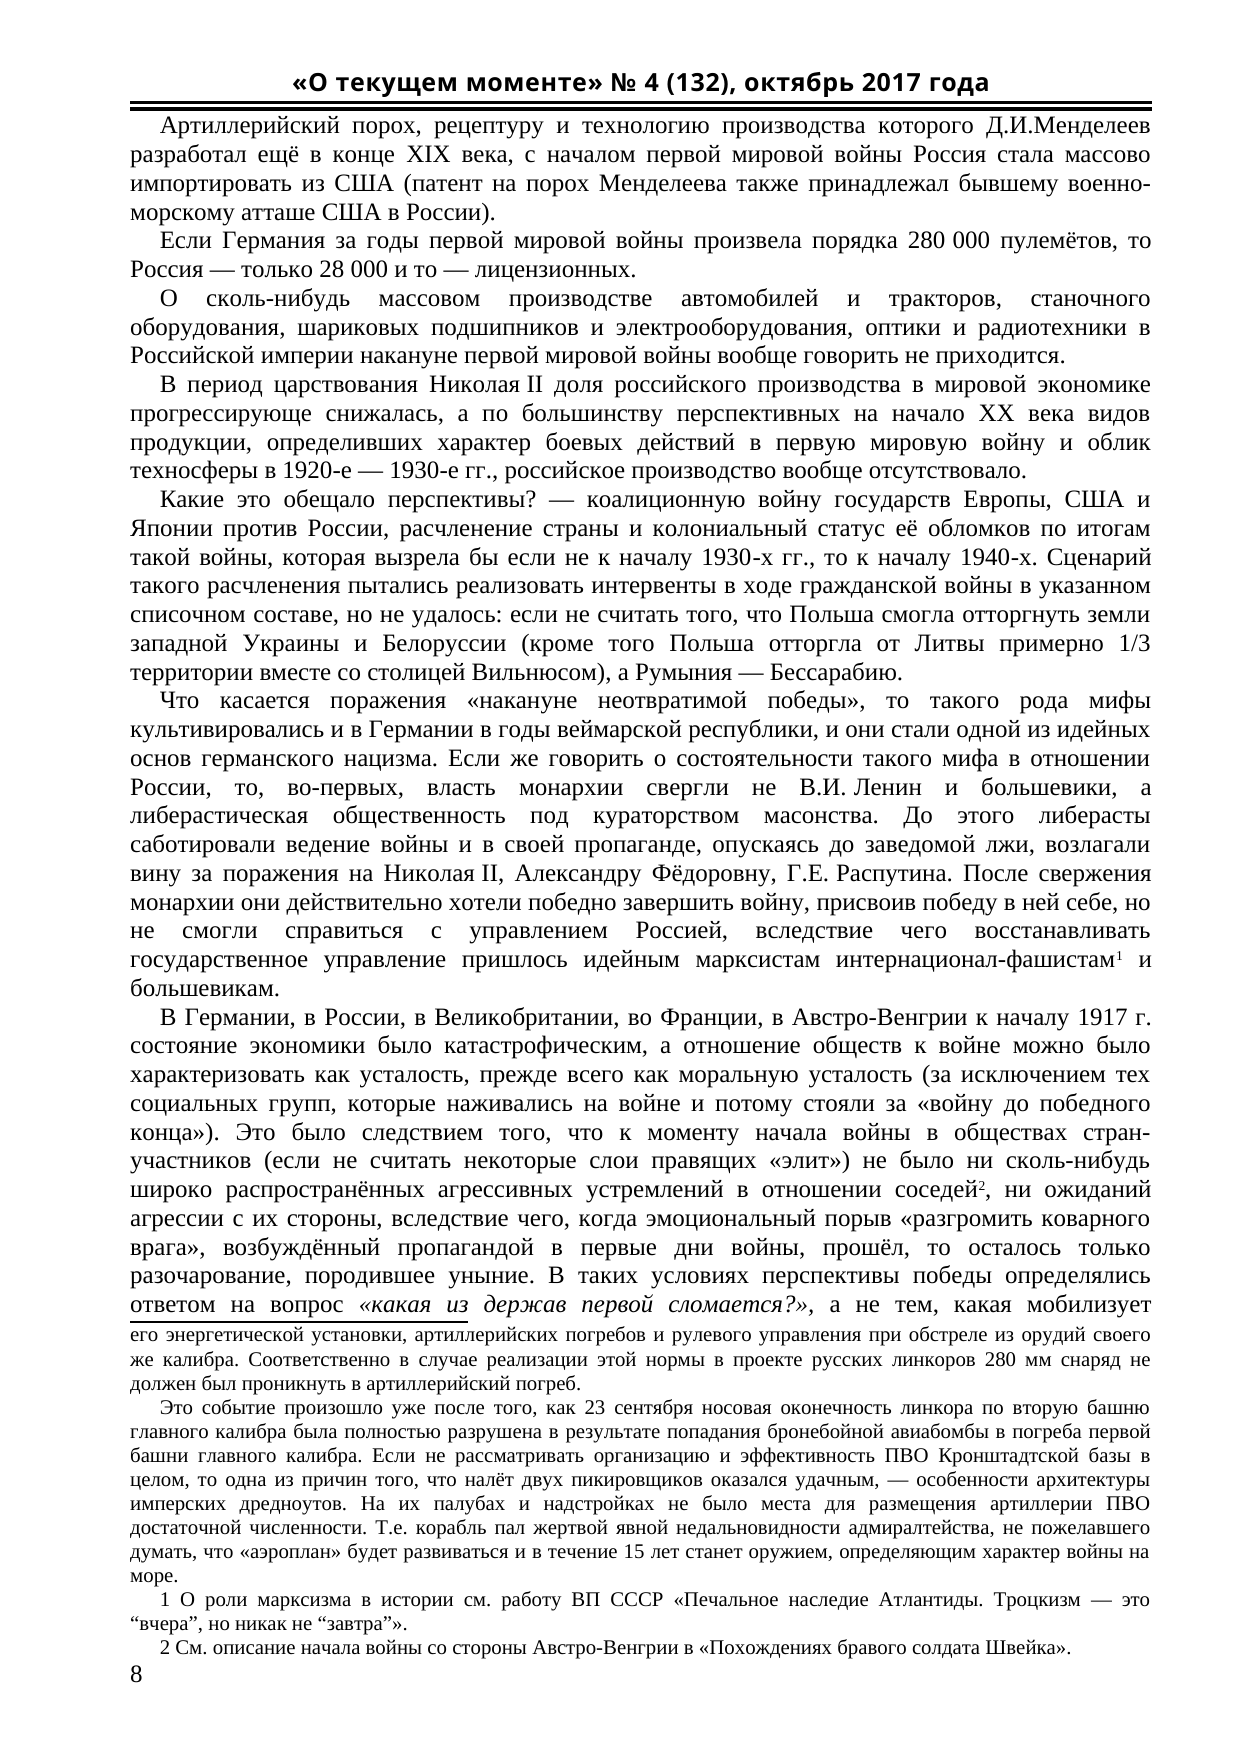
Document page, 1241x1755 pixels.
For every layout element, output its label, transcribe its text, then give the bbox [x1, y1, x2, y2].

text Какие это обещало перспективы? — коалиционную войну государств Европы, США и Японии против России, расчленение страны и колониальный статус её обломков по итогам такой войны, которая вызрела бы если не к началу 1930‑х гг., то к началу 1940‑х. Сценарий такого расчленения пытались реализовать интервенты в ходе гражданской войны в указанном списочном составе, но не удалось: если не считать того, что Польша смогла отторгнуть земли западной Украины и Белоруссии (кроме того Польша отторгла от Литвы примерно 1/3 территории вместе со столицей Вильнюсом), а Румыния — Бессарабию. [130, 484, 1152, 686]
text О сколь-нибудь массовом производстве автомобилей и тракторов, станочного оборудования, шариковых подшипников и электрооборудования, оптики и радиотехники в Российской империи накануне первой мировой войны вообще говорить не приходится. [130, 283, 1152, 369]
text Это событие произошло уже после того, как 23 сентября носовая оконечность линкора по вторую башню главного калибра была полностью разрушена в результате попадания бронебойной авиабомбы в погреба первой башни главного калибра. Если не рассматривать организацию и эффективность ПВО Кронштадтской базы в целом, то одна из причин того, что налёт двух пикировщиков оказался удачным, — особенности архитектуры имперских дредноутов. На их палубах и надстройках не было места для размещения артиллерии ПВО достаточной численности. Т.е. корабль пал жертвой явной недальновидности адмиралтейства, не пожелавшего думать, что «аэроплан» будет развиваться и в течение 15 лет станет оружием, определяющим характер войны на море. [130, 1394, 1152, 1587]
text его энергетической установки, артиллерийских погребов и рулевого управления при обстреле из орудий своего же калибра. Соответственно в случае реализации этой нормы в проекте русских линкоров 280 мм снаряд не должен был проникнуть в артиллерийский погреб. [130, 1322, 1152, 1394]
text См. описание начала войны со стороны Австро-Венгрии в «Похождениях бравого солдата Швейка». [130, 1635, 1152, 1659]
text Если Германия за годы первой мировой войны произвела порядка 280 000 пулемётов, то Россия — только 28 000 и то — лицензионных. [130, 226, 1152, 283]
text В Германии, в России, в Великобритании, во Франции, в Австро-Венгрии к началу 1917 г. состояние экономики было катастрофическим, а отношение обществ к войне можно было характеризовать как усталость, прежде всего как моральную усталость (за исключением тех социальных групп, которые наживались на войне и потому стояли за «войну до победного конца»). Это было следствием того, что к моменту начала войны в обществах стран-участников (если не считать некоторые слои правящих «элит») не было ни сколь-нибудь широко распространённых агрессивных устремлений в отношении соседей, ни ожиданий агрессии с их стороны, вследствие чего, когда эмоциональный порыв «разгромить коварного врага», возбуждённый пропагандой в первые дни войны, прошёл, то осталось только разочарование, породившее уныние. В таких условиях перспективы победы определялись ответом на вопрос «какая из держав первой сломается?», а не тем, какая мобилизует [130, 1002, 1152, 1318]
text О роли марксизма в истории см. работу ВП СССР «Печальное наследие Атлантиды. Троцкизм — это “вчера”, но никак не “завтра”». [130, 1587, 1152, 1635]
text Артиллерийский порох, рецептуру и технологию производства которого Д.И.Менделеев разработал ещё в конце XIX века, с началом первой мировой войны Россия стала массово импортировать из США (патент на порох Менделеева также принадлежал бывшему военно-морскому атташе США в России). [130, 111, 1152, 226]
text В период царствования Николая II доля российского производства в мировой экономике прогрессирующе снижалась, а по большинству перспективных на начало ХХ века видов продукции, определивших характер боевых действий в первую мировую войну и облик техносферы в 1920‑е — 1930‑е гг., российское производство вообще отсутствовало. [130, 369, 1152, 484]
text Что касается поражения «накануне неотвратимой победы», то такого рода мифы культивировались и в Германии в годы веймарской республики, и они стали одной из идейных основ германского нацизма. Если же говорить о состоятельности такого мифа в отношении России, то, во-первых, власть монархии свергли не В.И. Ленин и большевики, а либерастическая общественность под кураторством масонства. До этого либерасты саботировали ведение войны и в своей пропаганде, опускаясь до заведомой лжи, возлагали вину за поражения на Николая II, Александру Фёдоровну, Г.Е. Распутина. После свержения монархии они действительно хотели победно завершить войну, присвоив победу в ней себе, но не смогли справиться с управлением Россией, вследствие чего восстанавливать государственное управление пришлось идейным марксистам интернационал-фашистам и большевикам. [130, 686, 1152, 1002]
